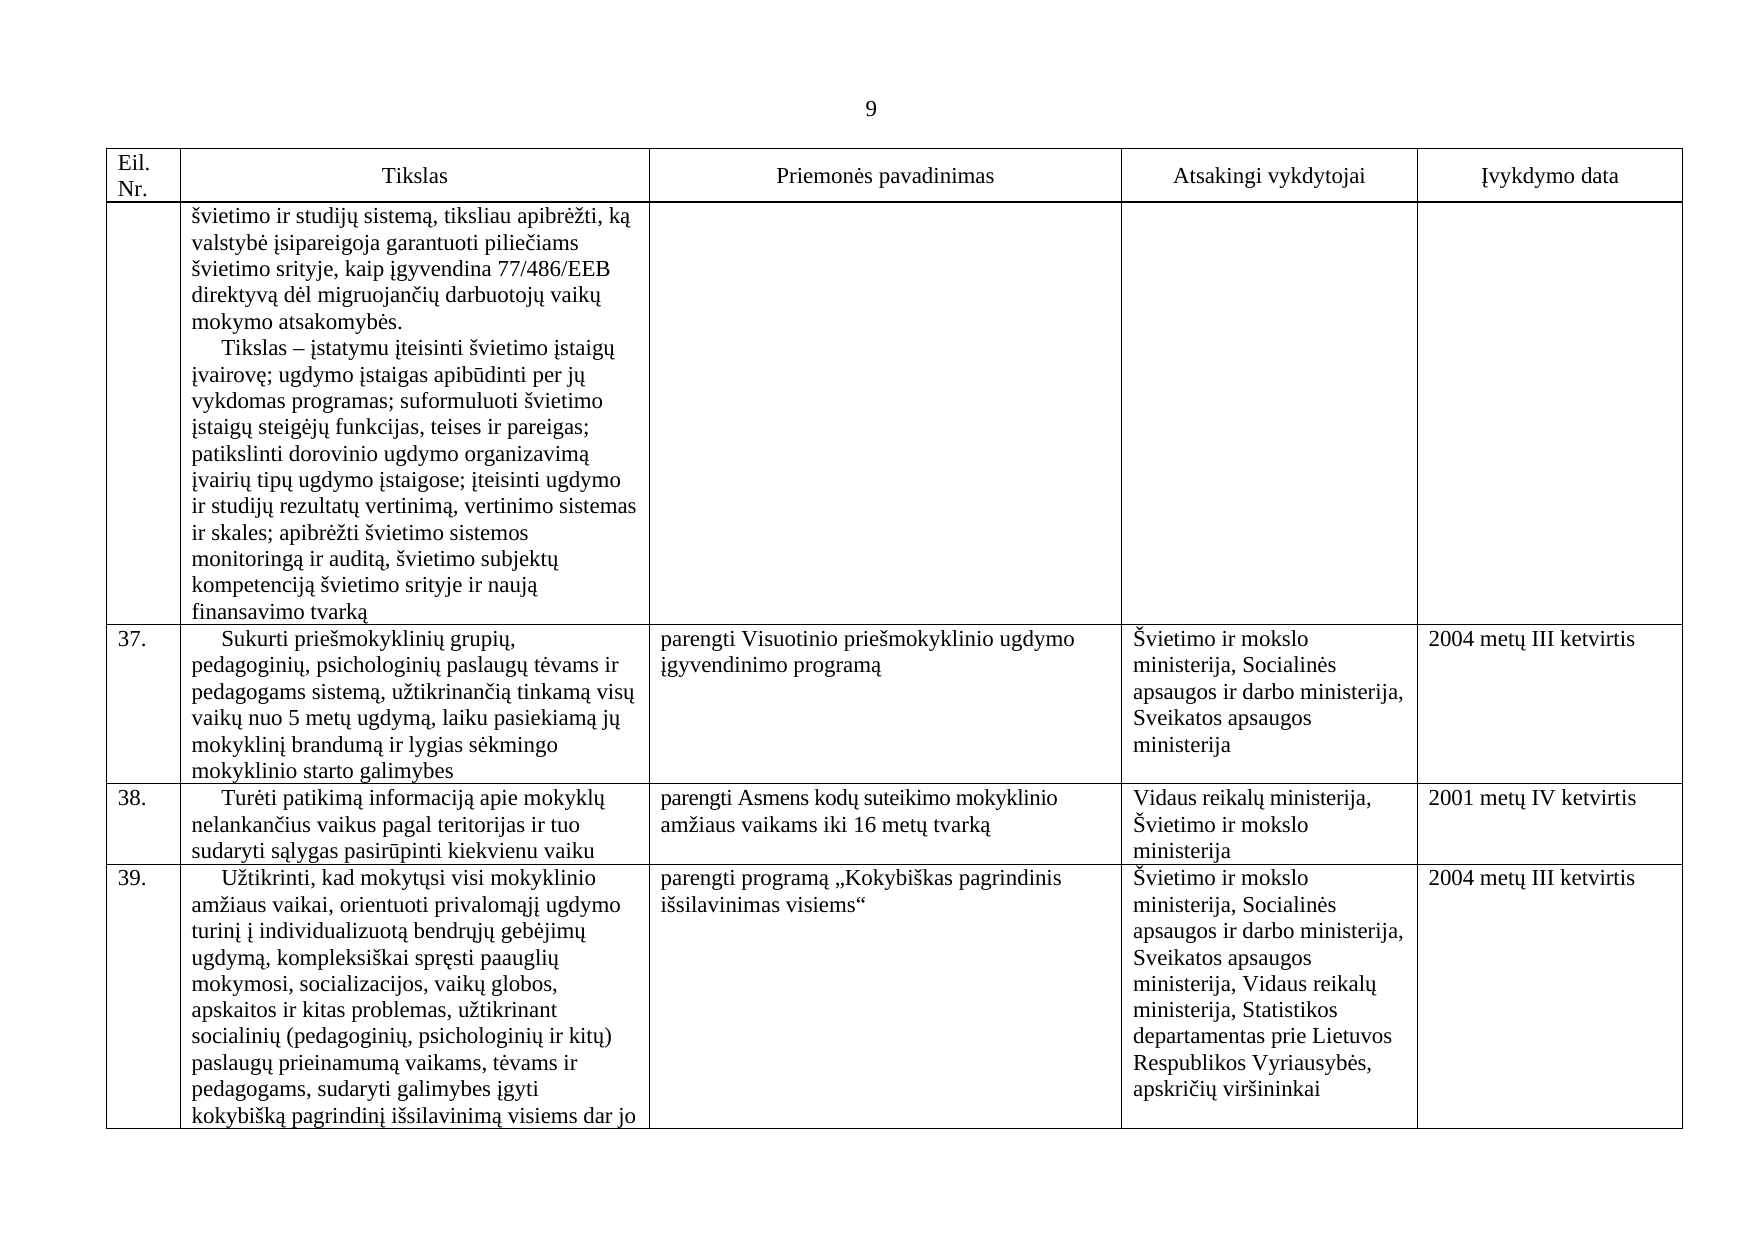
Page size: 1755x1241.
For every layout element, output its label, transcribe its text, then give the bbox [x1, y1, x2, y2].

table_header Priemonės pavadinimas [650, 149, 1121, 201]
table_cell Švietimo ir mokslo ministerija, Socialinės apsaugos ir darbo ministerija, Sveikatos apsaugos ministerija [1122, 625, 1417, 783]
table_header Atsakingi vykdytojai [1122, 149, 1417, 201]
table_cell Užtikrinti, kad mokytųsi visi mokyklinio amžiaus vaikai, orientuoti privalomąjį ugdymo turinį į individualizuotą bendrųjų gebėjimų ugdymą, kompleksiškai spręsti paauglių mokymosi, socializacijos, vaikų globos, apskaitos ir kitas problemas, užtikrinant socialinių (pedagoginių, psichologinių ir kitų) paslaugų prieinamumą vaikams, tėvams ir pedagogams, sudaryti galimybes įgyti kokybišką pagrindinį išsilavinimą visiems dar jo [181, 865, 649, 1128]
table_cell [107, 784, 180, 863]
table_cell [1418, 203, 1682, 624]
table_cell [107, 625, 180, 783]
table_cell 2004 metų III ketvirtis [1418, 625, 1682, 783]
table_cell 2001 metų IV ketvirtis [1418, 784, 1682, 863]
table_cell Sukurti priešmokyklinių grupių, pedagoginių, psichologinių paslaugų tėvams ir pedagogams sistemą, užtikrinančią tinkamą visų vaikų nuo 5 metų ugdymą, laiku pasiekiamą jų mokyklinį brandumą ir lygias sėkmingo mokyklinio starto galimybes [181, 625, 649, 783]
table_header Eil. Nr. [107, 149, 180, 201]
table_cell Turėti patikimą informaciją apie mokyklų nelankančius vaikus pagal teritorijas ir tuo sudaryti sąlygas pasirūpinti kiekvienu vaiku [181, 784, 649, 863]
table_header Įvykdymo data [1418, 149, 1682, 201]
table_cell [107, 203, 180, 624]
table_cell Pagrįsti tolesnius švietimo reformos žingsnius įstatymu, atitinkančiu dabarties aktualijas, aprėpti viename įstatyme visą švietimo ir studijų sistemą, tiksliau apibrėžti, ką valstybė įsipareigoja garantuoti piliečiams švietimo srityje, kaip įgyvendina 77/486/EEB direktyvą dėl migruojančių darbuotojų vaikų mokymo atsakomybės. Tikslas – įstatymu įteisinti švietimo įstaigų įvairovę; ugdymo įstaigas apibūdinti per jų vykdomas programas; suformuluoti švietimo įstaigų steigėjų funkcijas, teises ir pareigas; patikslinti dorovinio ugdymo organizavimą įvairių tipų ugdymo įstaigose; įteisinti ugdymo ir studijų rezultatų vertinimą, vertinimo sistemas ir skales; apibrėžti švietimo sistemos monitoringą ir auditą, švietimo subjektų kompetenciją švietimo srityje ir naują finansavimo tvarką [181, 203, 649, 624]
table_cell Švietimo ir mokslo ministerija, Socialinės apsaugos ir darbo ministerija, Sveikatos apsaugos ministerija, Vidaus reikalų ministerija, Statistikos departamentas prie Lietuvos Respublikos Vyriausybės, apskričių viršininkai [1122, 865, 1417, 1128]
table_cell parengti Asmens kodų suteikimo mokyklinio amžiaus vaikams iki 16 metų tvarką [650, 784, 1121, 863]
table_cell Vidaus reikalų ministerija, Švietimo ir mokslo ministerija [1122, 784, 1417, 863]
table_cell 2004 metų III ketvirtis [1418, 865, 1682, 1128]
table_cell [107, 865, 180, 1128]
table_cell parengti Visuotinio priešmokyklinio ugdymo įgyvendinimo programą [650, 625, 1121, 783]
table_header Tikslas [181, 149, 649, 201]
table_cell [1122, 203, 1417, 624]
table_cell parengti programą „Kokybiškas pagrindinis išsilavinimas visiems“ [650, 865, 1121, 1128]
table_cell [650, 203, 1121, 624]
